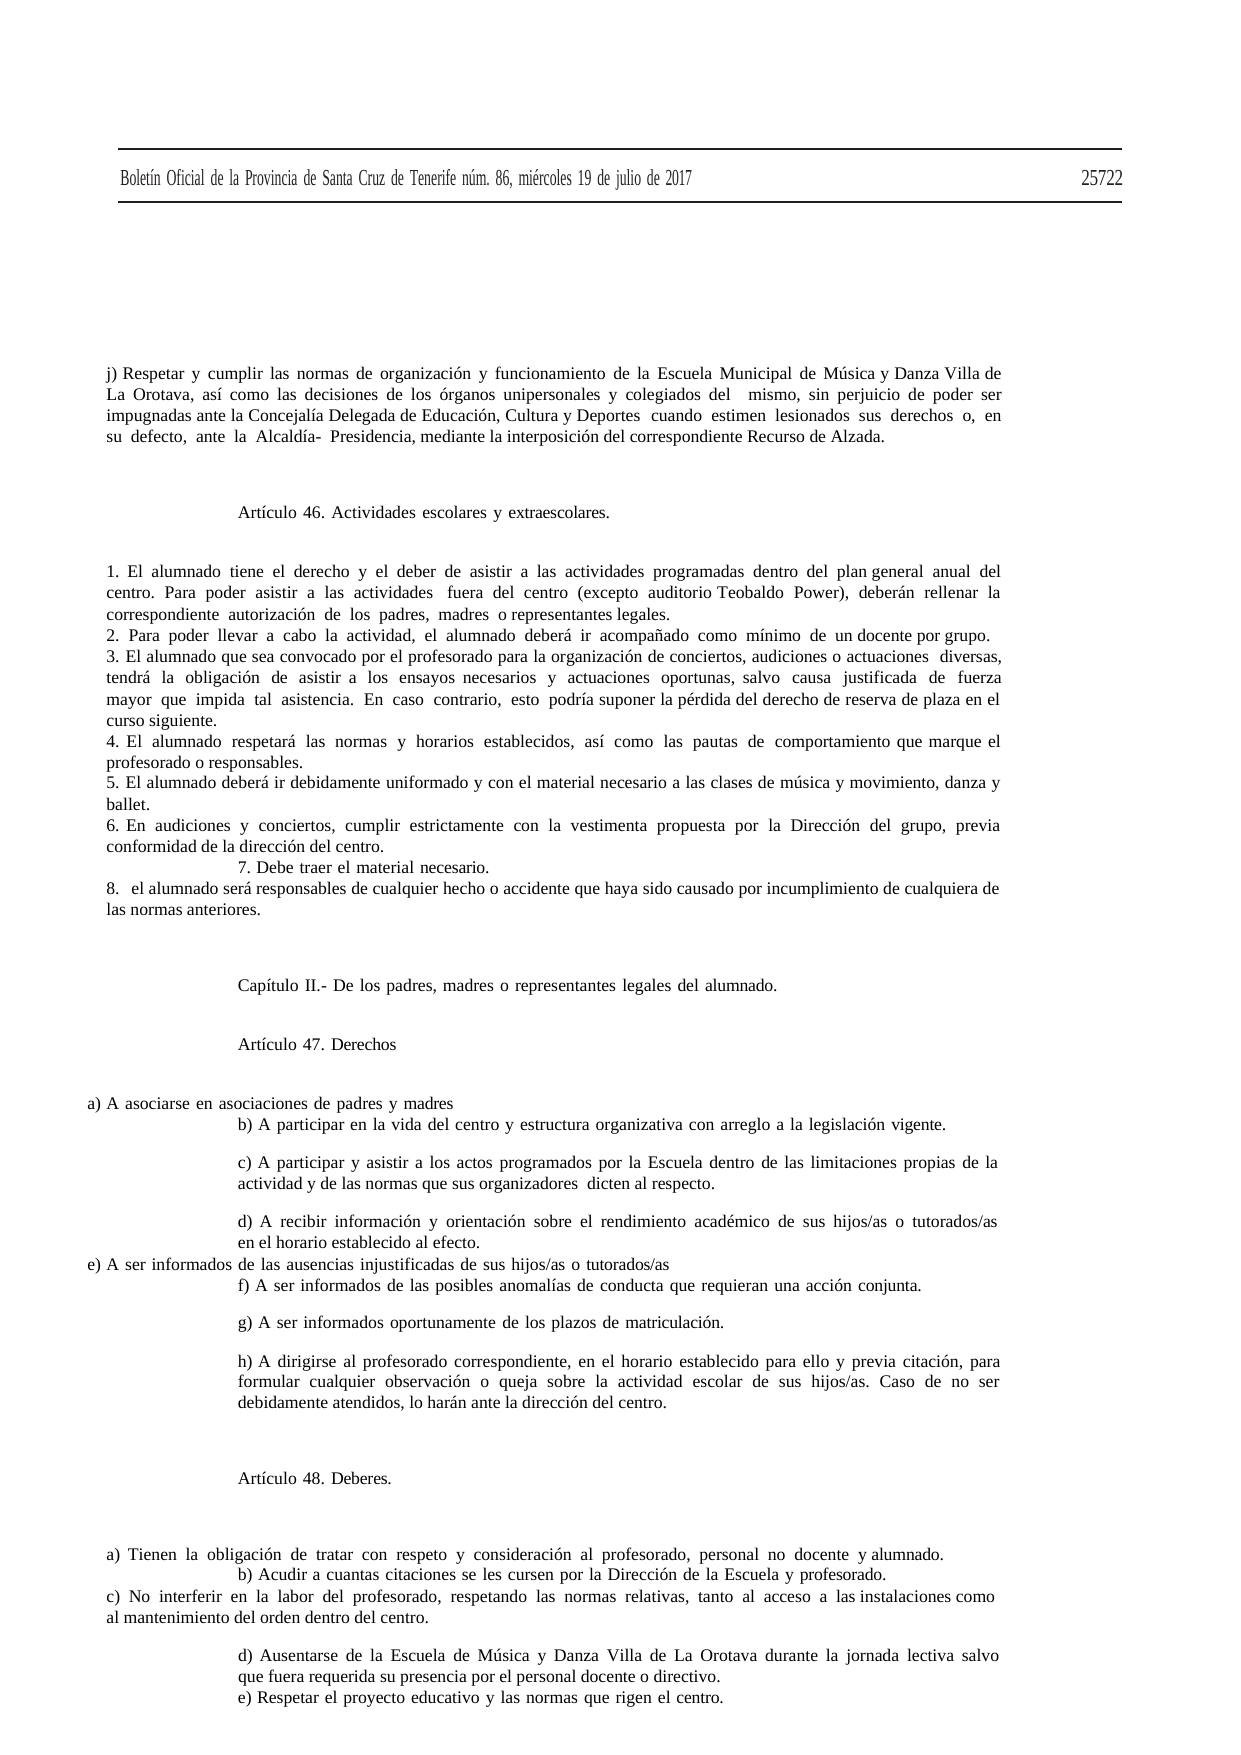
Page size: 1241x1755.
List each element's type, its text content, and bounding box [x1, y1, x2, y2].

list Respetar el proyecto educativo y las normas que rigen el centro. [238, 1687, 1134, 1707]
list Tienen la obligación de tratar con respeto y consideración al profesorado, personal no docente y alumnado. [106, 1544, 1002, 1564]
list Para poder llevar a cabo la actividad, el alumnado deberá ir acompañado como mínimo de un docente por grupo. [106, 625, 1002, 645]
list A ser informados de las posibles anomalías de conducta que requieran una acción conjunta. [238, 1274, 1134, 1295]
text Artículo 46. Actividades escolares y extraescolares. [238, 502, 1134, 522]
list Respetar y cumplir las normas de organización y funcionamiento de la Escuela Municipal de Música y Danza Villa de La Orotava, así como las decisiones de los órganos unipersonales y colegiados del mismo, sin perjuicio de poder ser impugnadas ante la Concejalía Delegada de Educación, Cultura y Deportes cuando estimen lesionados sus derechos o, en su defecto, ante la Alcaldía- Presidencia, mediante la interposición del correspondiente Recurso de Alzada. [106, 362, 1002, 447]
list Ausentarse de la Escuela de Música y Danza Villa de La Orotava durante la jornada lectiva salvo que fuera requerida su presencia por el personal docente o directivo. [238, 1645, 1002, 1686]
text Artículo 47. Derechos [238, 1033, 1134, 1054]
text Capítulo II.- De los padres, madres o representantes legales del alumnado. [238, 974, 1134, 995]
list el alumnado será responsables de cualquier hecho o accidente que haya sido causado por incumplimiento de cualquiera de las normas anteriores. [106, 878, 1002, 919]
list El alumnado respetará las normas y horarios establecidos, así como las pautas de comportamiento que marque el profesorado o responsables. [106, 731, 1002, 772]
list A asociarse en asociaciones de padres y madres [87, 1093, 1134, 1113]
list No interferir en la labor del profesorado, respetando las normas relativas, tanto al acceso a las instalaciones como al mantenimiento del orden dentro del centro. [106, 1586, 1002, 1628]
list El alumnado que sea convocado por el profesorado para la organización de conciertos, audiciones o actuaciones diversas, tendrá la obligación de asistir a los ensayos necesarios y actuaciones oportunas, salvo causa justificada de fuerza mayor que impida tal asistencia. En caso contrario, esto podría suponer la pérdida del derecho de reserva de plaza en el curso siguiente. [106, 646, 1002, 730]
list A ser informados oportunamente de los plazos de matriculación. [238, 1312, 1134, 1333]
list En audiciones y conciertos, cumplir estrictamente con la vestimenta propuesta por la Dirección del grupo, previa conformidad de la dirección del centro. [106, 815, 1002, 856]
list A recibir información y orientación sobre el rendimiento académico de sus hijos/as o tutorados/as en el horario establecido al efecto. [238, 1211, 1002, 1253]
list A ser informados de las ausencias injustificadas de sus hijos/as o tutorados/as [87, 1254, 1134, 1274]
list A participar y asistir a los actos programados por la Escuela dentro de las limitaciones propias de la actividad y de las normas que sus organizadores dicten al respecto. [238, 1152, 1002, 1193]
list El alumnado tiene el derecho y el deber de asistir a las actividades programadas dentro del plan general anual del centro. Para poder asistir a las actividades fuera del centro (excepto auditorio Teobaldo Power), deberán rellenar la correspondiente autorización de los padres, madres o representantes legales. [106, 561, 1002, 624]
list A dirigirse al profesorado correspondiente, en el horario establecido para ello y previa citación, para formular cualquier observación o queja sobre la actividad escolar de sus hijos/as. Caso de no ser debidamente atendidos, lo harán ante la dirección del centro. [238, 1350, 1002, 1412]
text Artículo 48. Deberes. [238, 1468, 1134, 1488]
list Acudir a cuantas citaciones se les cursen por la Dirección de la Escuela y profesorado. [238, 1565, 1134, 1585]
list El alumnado deberá ir debidamente uniformado y con el material necesario a las clases de música y movimiento, danza y ballet. [106, 772, 1002, 814]
list Debe traer el material necesario. [238, 857, 1134, 878]
list A participar en la vida del centro y estructura organizativa con arreglo a la legislación vigente. [238, 1114, 1134, 1134]
